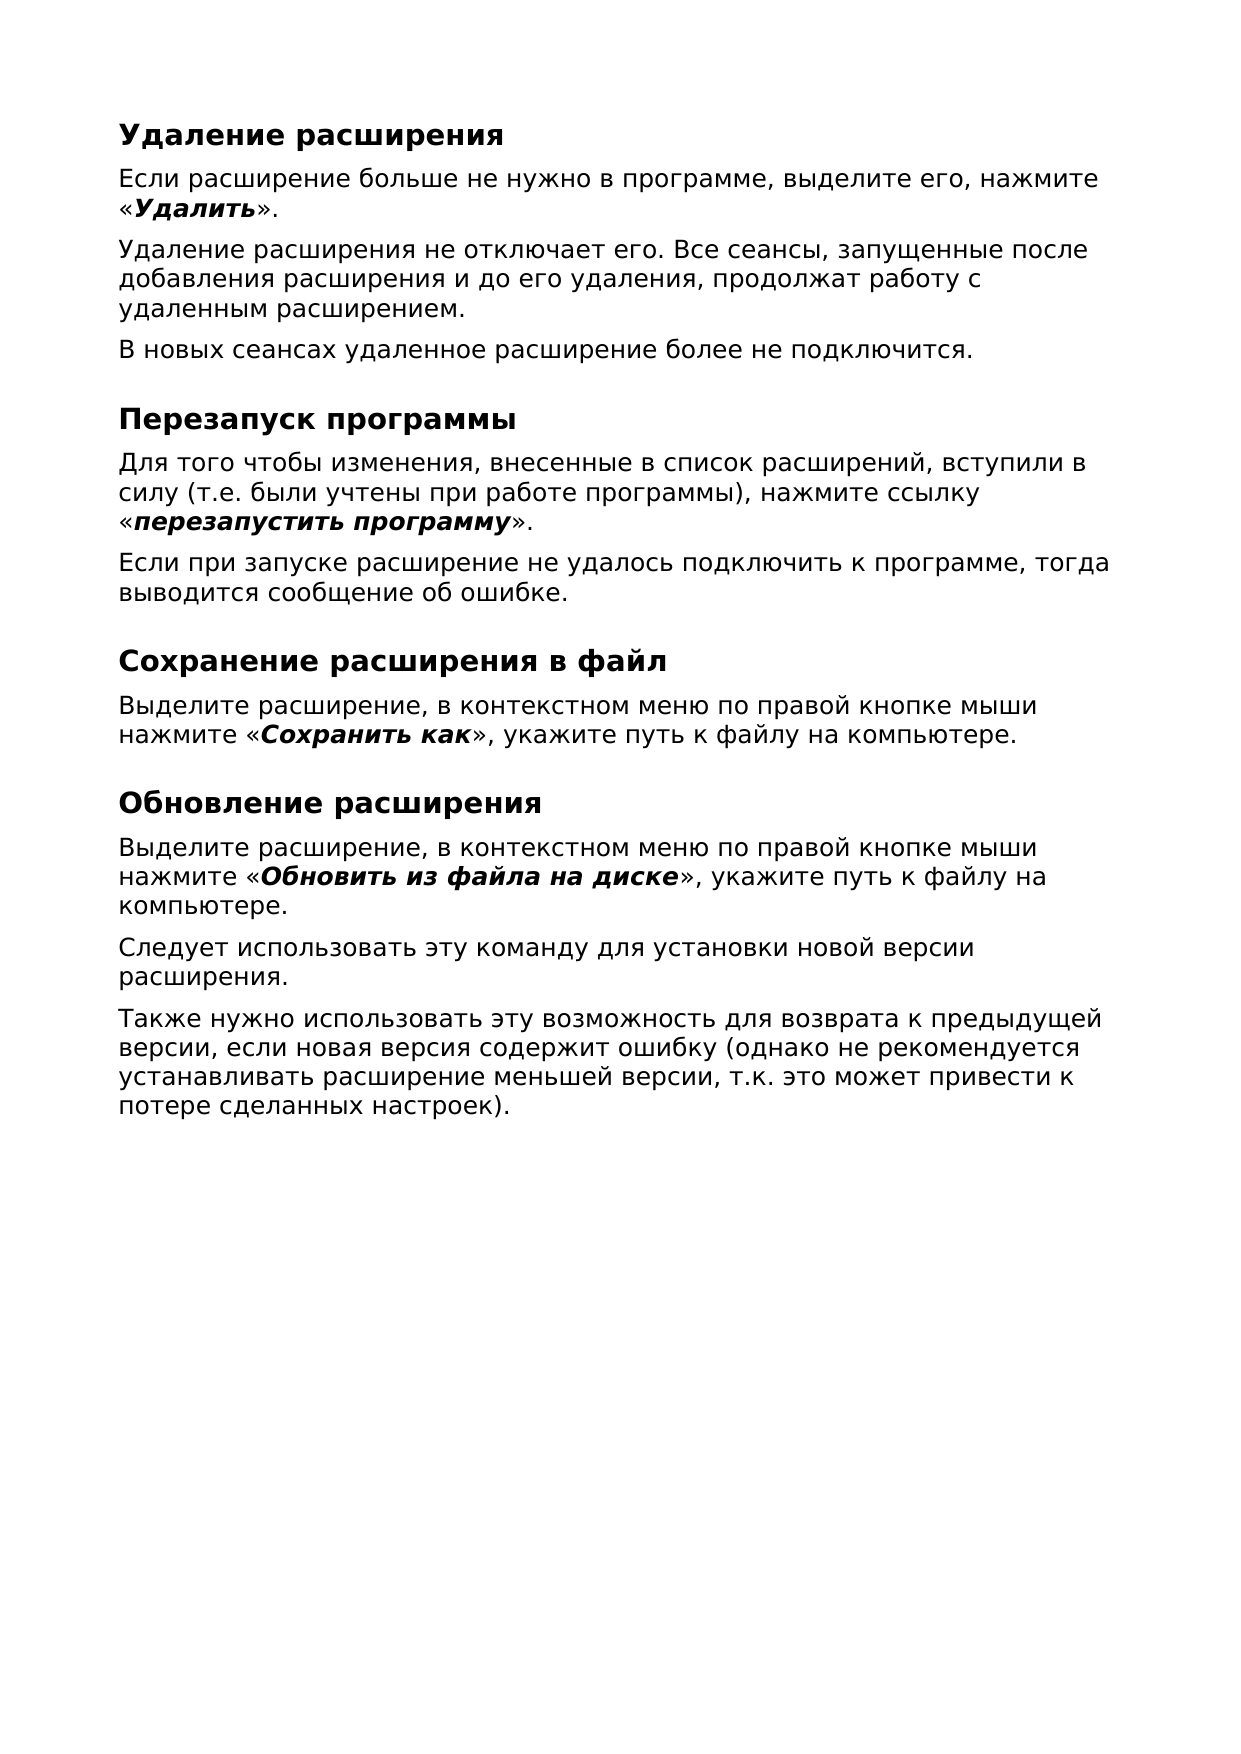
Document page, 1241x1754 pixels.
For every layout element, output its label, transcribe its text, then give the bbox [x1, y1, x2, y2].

subtitle Обновление расширения [118, 787, 1122, 821]
text Если расширение больше не нужно в программе, выделите его, нажмите «Удалить». [118, 164, 1122, 223]
text Следует использовать эту команду для установки новой версии расширения. [118, 933, 1122, 991]
text Если при запуске расширение не удалось подключить к программе, тогда выводится сообщение об ошибке. [118, 548, 1122, 607]
subtitle Удаление расширения [118, 118, 1122, 152]
subtitle Сохранение расширения в файл [118, 644, 1122, 678]
subtitle Перезапуск программы [118, 402, 1122, 436]
text В новых сеансах удаленное расширение более не подключится. [118, 335, 1122, 364]
text Выделите расширение, в контекстном меню по правой кнопке мыши нажмите «Сохранить как», укажите путь к файлу на компьютере. [118, 691, 1122, 749]
text Для того чтобы изменения, внесенные в список расширений, вступили в силу (т.е. были учтены при работе программы), нажмите ссылку «перезапустить программу». [118, 448, 1122, 536]
text Выделите расширение, в контекстном меню по правой кнопке мыши нажмите «Обновить из файла на диске», укажите путь к файлу на компьютере. [118, 833, 1122, 921]
text Также нужно использовать эту возможность для возврата к предыдущей версии, если новая версия содержит ошибку (однако не рекомендуется устанавливать расширение меньшей версии, т.к. это может привести к потере сделанных настроек). [118, 1004, 1122, 1121]
text Удаление расширения не отключает его. Все сеансы, запущенные после добавления расширения и до его удаления, продолжат работу с удаленным расширением. [118, 235, 1122, 323]
